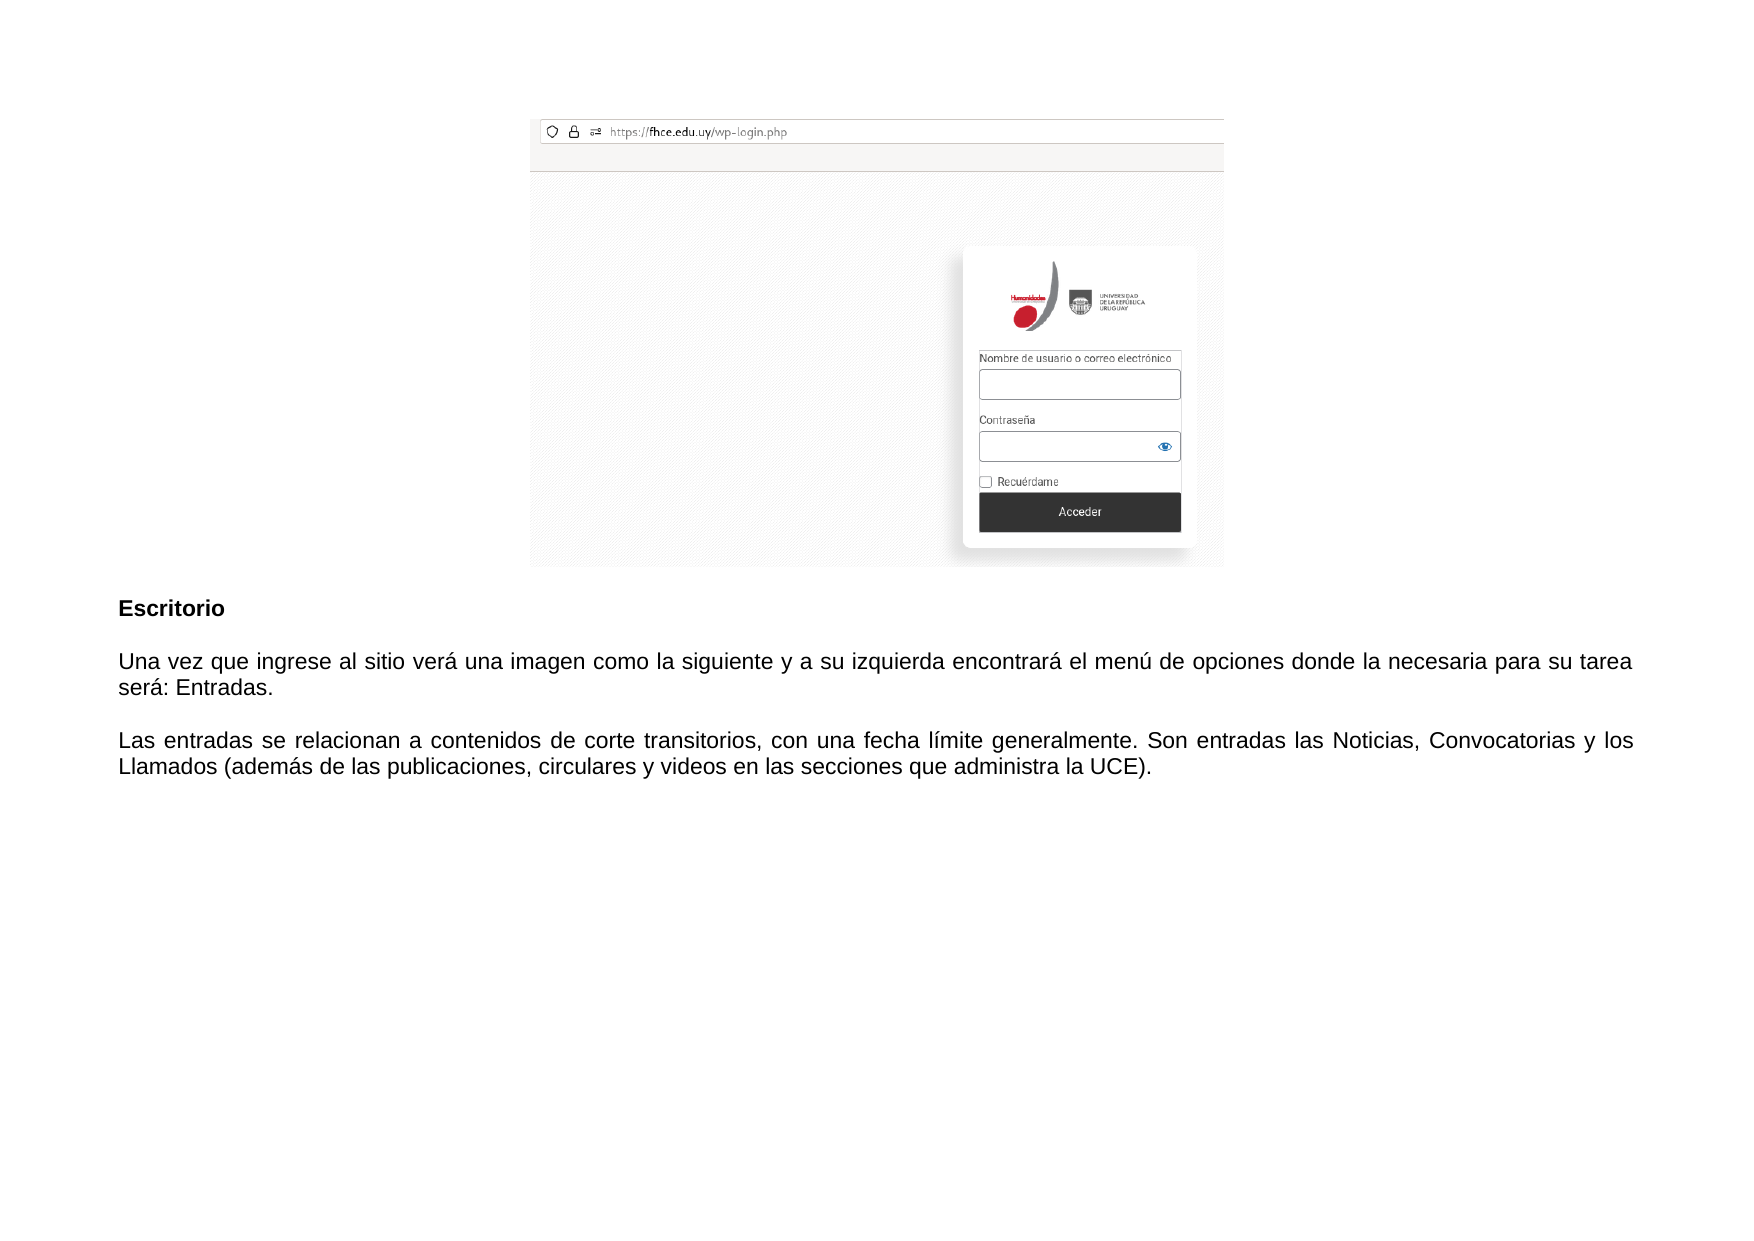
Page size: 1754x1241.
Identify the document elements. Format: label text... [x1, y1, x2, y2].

text Escritorio [118, 595, 1636, 621]
text Una vez que ingrese al sitio verá una imagen como la siguiente y a su izquierda encontrará el menú de opciones donde la necesaria para su tarea será: Entradas. [118, 648, 1636, 700]
text Las entradas se relacionan a contenidos de corte transitorios, con una fecha límite generalmente. Son entradas las Noticias, Convocatorias y los Llamados (además de las publicaciones, circulares y videos en las secciones que administra la UCE). [118, 700, 1636, 779]
